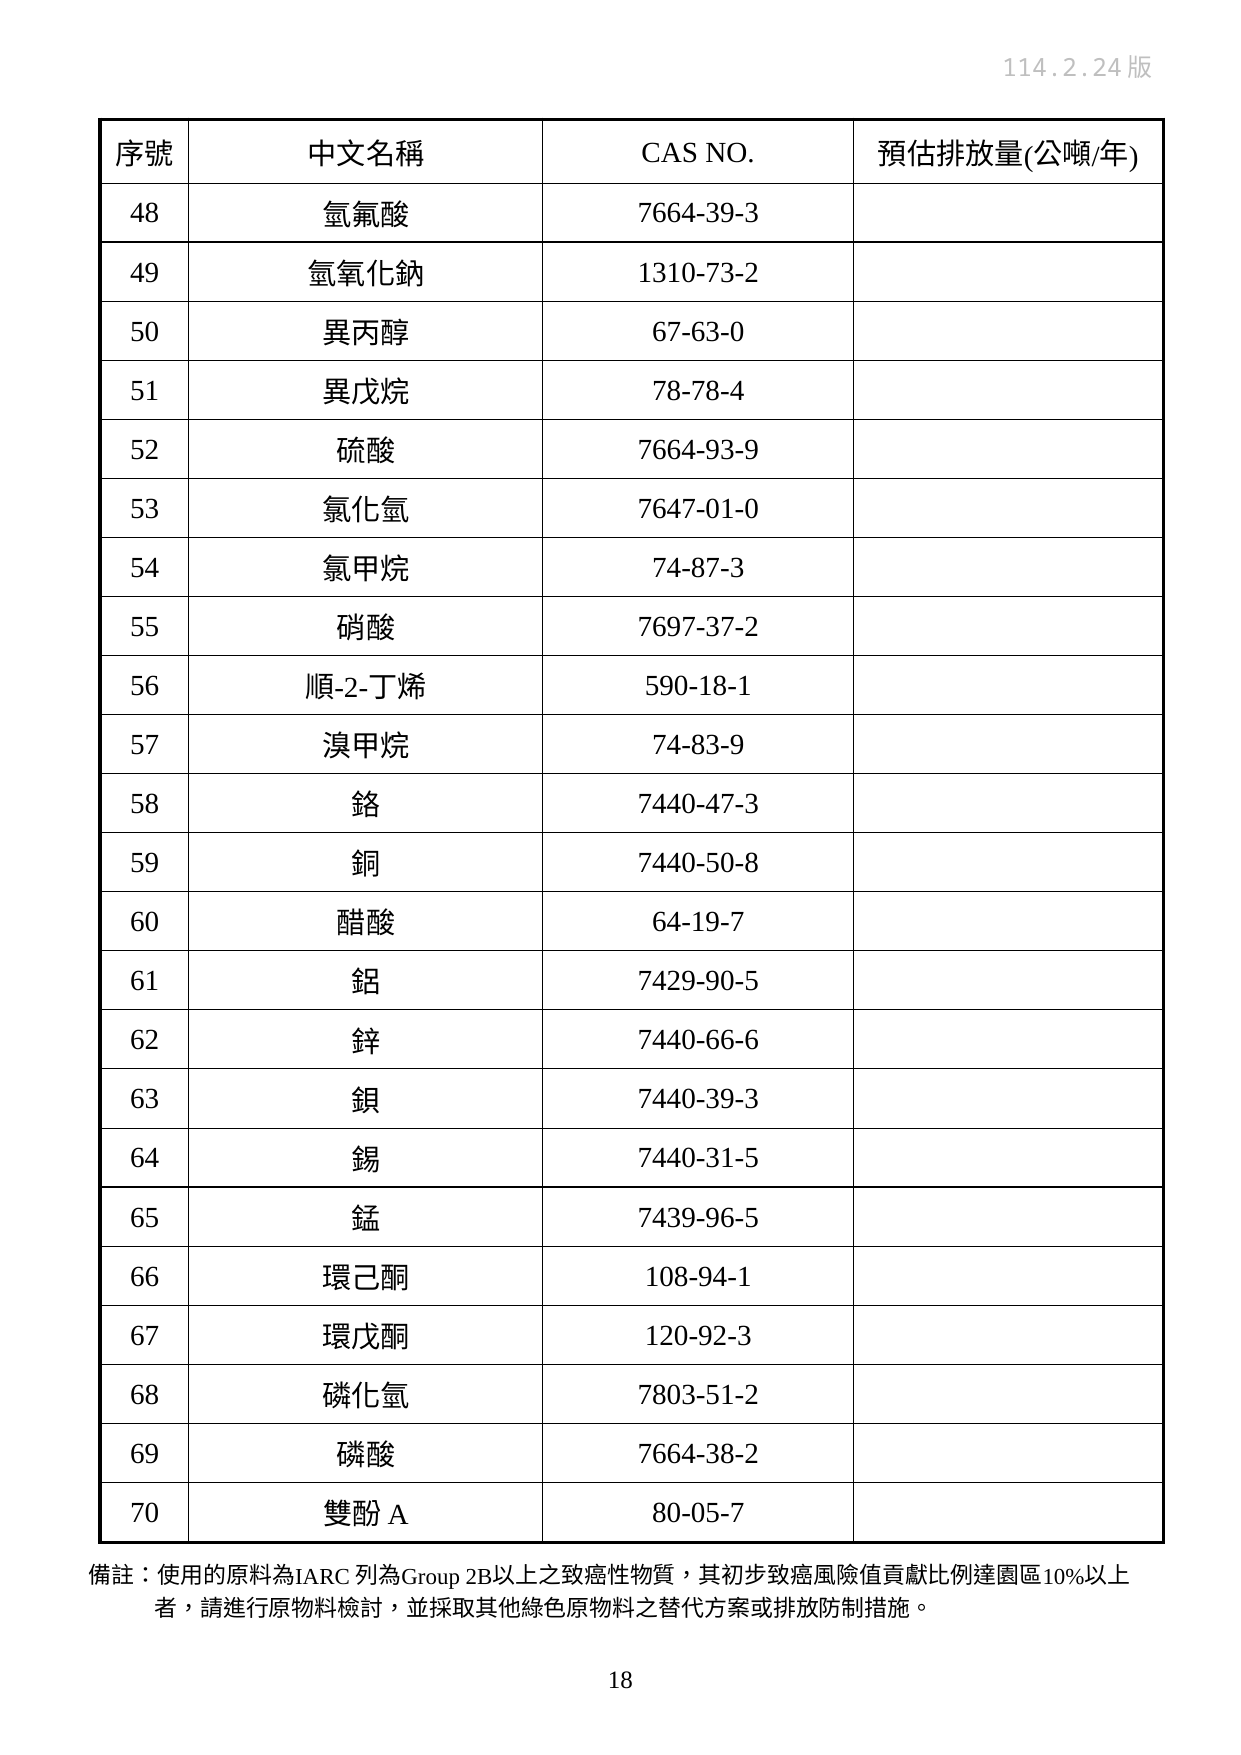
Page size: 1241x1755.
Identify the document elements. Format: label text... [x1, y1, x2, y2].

table_cell 順-2-丁烯 [189, 656, 542, 714]
table_cell 62 [102, 1010, 188, 1068]
table_cell 54 [102, 538, 188, 596]
table_cell 590-18-1 [543, 656, 853, 714]
table_cell 氫氧化鈉 [189, 243, 542, 301]
table_cell 鋁 [189, 951, 542, 1009]
table_cell 70 [102, 1483, 188, 1541]
table_cell 108-94-1 [543, 1247, 853, 1304]
table_cell [854, 892, 1162, 950]
table_cell 1310-73-2 [543, 243, 853, 301]
table_cell 80-05-7 [543, 1483, 853, 1541]
table_cell 57 [102, 715, 188, 773]
table_cell 120-92-3 [543, 1306, 853, 1364]
table_cell 雙酚A [189, 1483, 542, 1541]
table_cell 異戊烷 [189, 361, 542, 419]
table_cell 醋酸 [189, 892, 542, 950]
table_cell [854, 715, 1162, 773]
table_cell 硝酸 [189, 597, 542, 655]
table_cell 52 [102, 420, 188, 478]
table_cell [854, 1365, 1162, 1423]
table_header 預估排放量(公噸/年) [854, 121, 1162, 182]
table_cell 65 [102, 1188, 188, 1246]
table_cell [854, 243, 1162, 301]
table_cell 氫氟酸 [189, 184, 542, 241]
table_cell 硫酸 [189, 420, 542, 478]
table_cell 69 [102, 1424, 188, 1482]
table_cell 氯甲烷 [189, 538, 542, 596]
table_cell 7440-66-6 [543, 1010, 853, 1068]
table_cell 環己酮 [189, 1247, 542, 1304]
table_cell 49 [102, 243, 188, 301]
table_cell 74-87-3 [543, 538, 853, 596]
table_cell 7440-31-5 [543, 1129, 853, 1186]
table_cell 7440-39-3 [543, 1069, 853, 1127]
table_cell [854, 833, 1162, 891]
table_cell 50 [102, 302, 188, 359]
table_cell 60 [102, 892, 188, 950]
table_cell 環戊酮 [189, 1306, 542, 1364]
table_cell 7647-01-0 [543, 479, 853, 537]
table_cell 53 [102, 479, 188, 537]
table_cell 錳 [189, 1188, 542, 1246]
table_cell [854, 1483, 1162, 1541]
table_cell [854, 479, 1162, 537]
table_cell 48 [102, 184, 188, 241]
table_header CAS NO. [543, 121, 853, 182]
table_cell [854, 538, 1162, 596]
table_cell [854, 656, 1162, 714]
table_cell [854, 597, 1162, 655]
table_cell [854, 1010, 1162, 1068]
table_cell 66 [102, 1247, 188, 1304]
text 備註：使用的原料為IARC 列為Group 2B以上之致癌性物質，其初步致癌風險值貢獻比例達園區10%以上者，請進行原物料檢討，並採取其他綠色原物料之替代方案或排放防制措施。 [89, 1556, 1152, 1623]
table_cell 異丙醇 [189, 302, 542, 359]
table_cell 68 [102, 1365, 188, 1423]
table_cell 7440-47-3 [543, 774, 853, 832]
table_cell 鉻 [189, 774, 542, 832]
table_cell 鋇 [189, 1069, 542, 1127]
table_cell [854, 1424, 1162, 1482]
table_cell 溴甲烷 [189, 715, 542, 773]
table_cell [854, 951, 1162, 1009]
table_cell 錫 [189, 1129, 542, 1186]
table_cell [854, 361, 1162, 419]
table_cell 磷酸 [189, 1424, 542, 1482]
table_cell 7664-39-3 [543, 184, 853, 241]
table_cell 74-83-9 [543, 715, 853, 773]
table_cell 氯化氫 [189, 479, 542, 537]
table_cell [854, 1188, 1162, 1246]
table_cell 7440-50-8 [543, 833, 853, 891]
table_cell [854, 302, 1162, 359]
table_cell [854, 1247, 1162, 1304]
table_cell 7439-96-5 [543, 1188, 853, 1246]
table_cell 78-78-4 [543, 361, 853, 419]
table_cell [854, 1306, 1162, 1364]
table_cell [854, 184, 1162, 241]
table_cell 7429-90-5 [543, 951, 853, 1009]
table_cell 鋅 [189, 1010, 542, 1068]
table_cell [854, 420, 1162, 478]
table_cell 59 [102, 833, 188, 891]
table_cell 64 [102, 1129, 188, 1186]
table_cell 7697-37-2 [543, 597, 853, 655]
table_cell 67-63-0 [543, 302, 853, 359]
table_cell 51 [102, 361, 188, 419]
table_cell 55 [102, 597, 188, 655]
table_cell 銅 [189, 833, 542, 891]
table_cell 67 [102, 1306, 188, 1364]
table_header 中文名稱 [189, 121, 542, 182]
table_header 序號 [102, 121, 188, 182]
table_cell 7803-51-2 [543, 1365, 853, 1423]
table_cell 7664-38-2 [543, 1424, 853, 1482]
table_cell [854, 774, 1162, 832]
table_cell 56 [102, 656, 188, 714]
table_cell 63 [102, 1069, 188, 1127]
table_cell 7664-93-9 [543, 420, 853, 478]
table_cell 磷化氫 [189, 1365, 542, 1423]
table_cell 64-19-7 [543, 892, 853, 950]
table_cell [854, 1069, 1162, 1127]
table_cell 61 [102, 951, 188, 1009]
table_cell [854, 1129, 1162, 1186]
table_cell 58 [102, 774, 188, 832]
